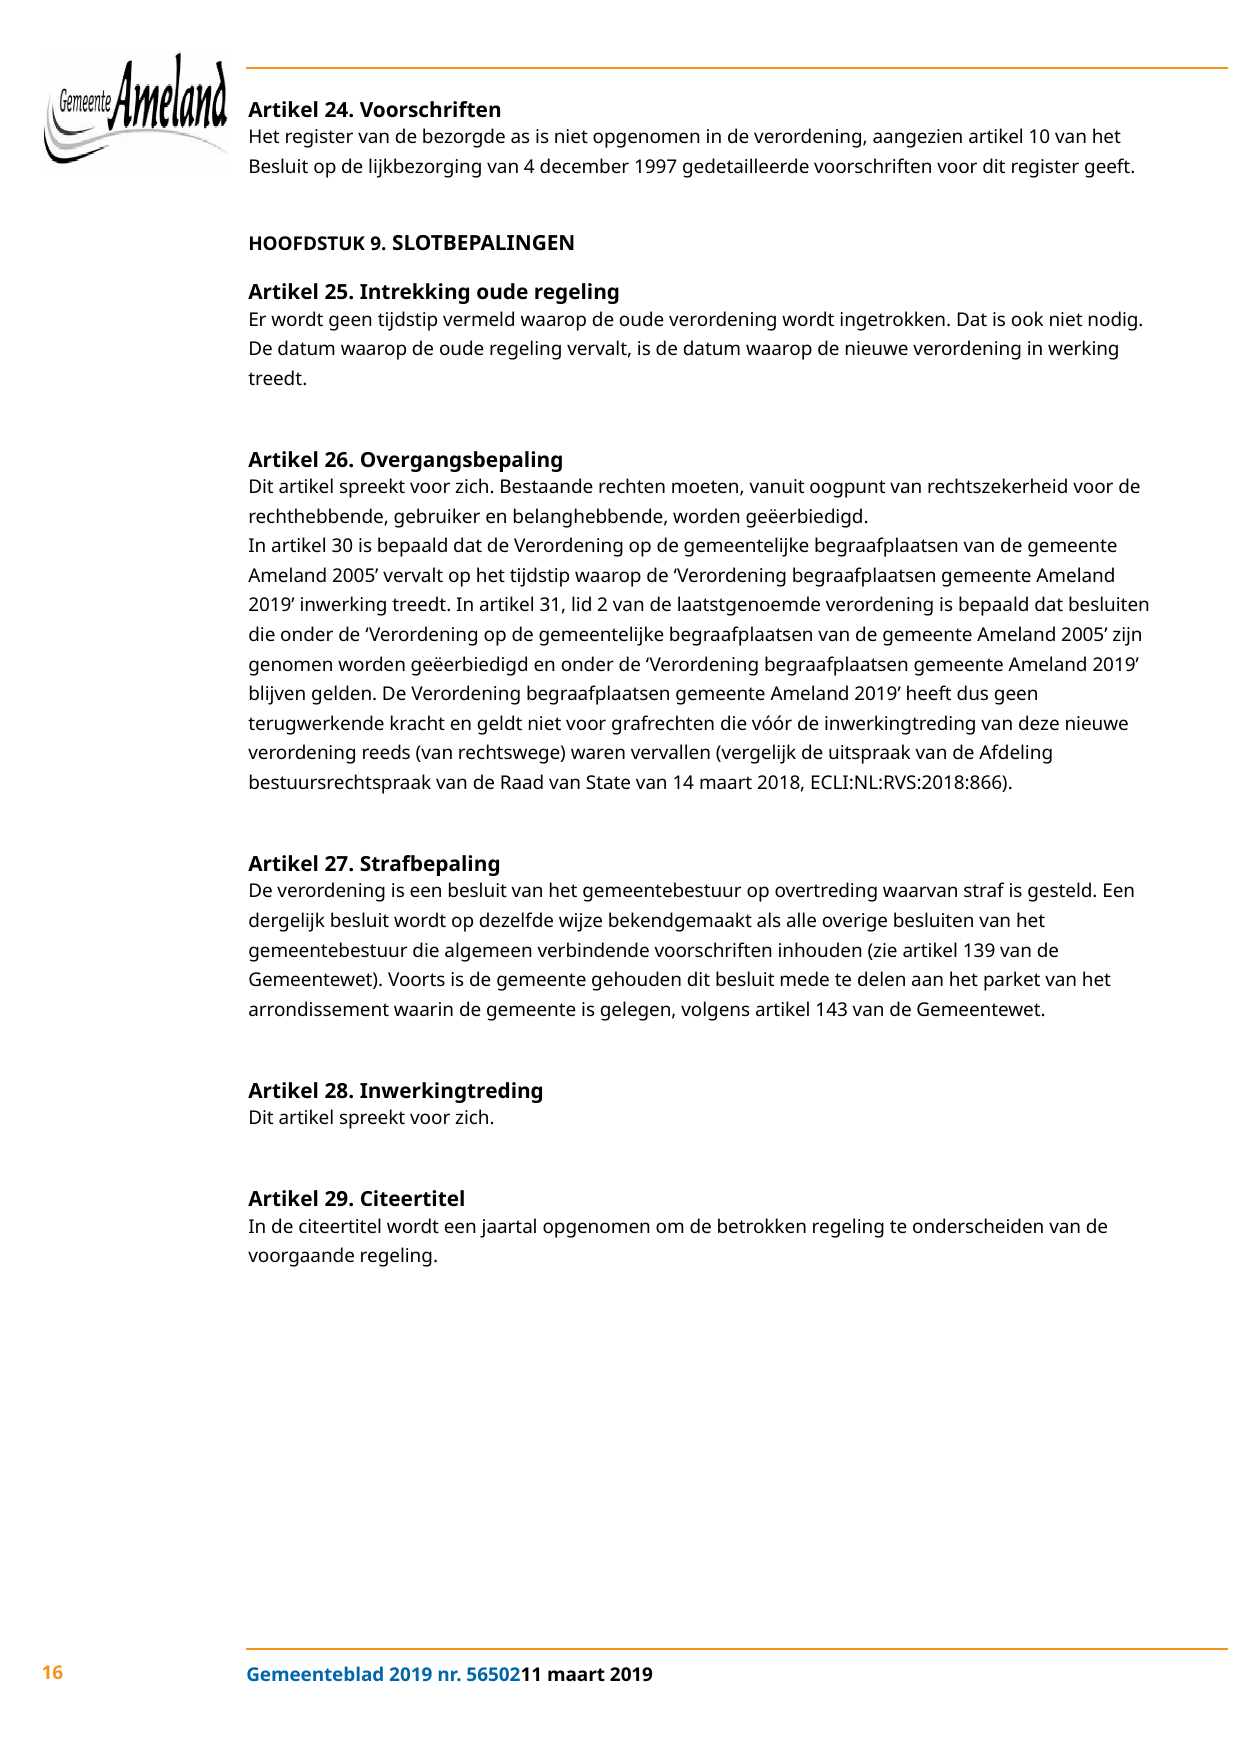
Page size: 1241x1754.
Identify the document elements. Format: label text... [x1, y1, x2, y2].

text De verordening is een besluit van het gemeentebestuur op overtreding waarvan straf is gesteld. Een dergelijk besluit wordt op dezelfde wijze bekendgemaakt als alle overige besluiten van het gemeentebestuur die algemeen verbindende voorschriften inhouden (zie artikel 139 van de Gemeentewet). Voorts is de gemeente gehouden dit besluit mede te delen aan het parket van het arrondissement waarin de gemeente is gelegen, volgens artikel 143 van de Gemeentewet. [248, 878, 1152, 1022]
text Artikel 24. Voorschriften [248, 95, 1152, 123]
text HOOFDSTUK 9. SLOTBEPALINGEN [248, 228, 1152, 256]
text Dit artikel spreekt voor zich. Bestaande rechten moeten, vanuit oogpunt van rechtszekerheid voor de rechthebbende, gebruiker en belanghebbende, worden geëerbiedigd. [248, 473, 1152, 529]
text Het register van de bezorgde as is niet opgenomen in de verordening, aangezien artikel 10 van het Besluit op de lijkbezorging van 4 december 1997 gedetailleerde voorschriften voor dit register geeft. [248, 123, 1152, 178]
text Artikel 28. Inwerkingtreding [248, 1076, 1152, 1104]
text In de citeertitel wordt een jaartal opgenomen om de betrokken regeling te onderscheiden van de voorgaande regeling. [248, 1213, 1152, 1268]
text Dit artikel spreekt voor zich. [248, 1104, 1152, 1130]
text Artikel 27. Strafbepaling [248, 849, 1152, 878]
text In artikel 30 is bepaald dat de Verordening op de gemeentelijke begraafplaatsen van de gemeente Ameland 2005’ vervalt op het tijdstip waarop de ‘Verordening begraafplaatsen gemeente Ameland 2019’ inwerking treedt. In artikel 31, lid 2 van de laatstgenoemde verordening is bepaald dat besluiten die onder de ‘Verordening op de gemeentelijke begraafplaatsen van de gemeente Ameland 2005’ zijn genomen worden geëerbiedigd en onder de ‘Verordening begraafplaatsen gemeente Ameland 2019’ blijven gelden. De Verordening begraafplaatsen gemeente Ameland 2019’ heeft dus geen terugwerkende kracht en geldt niet voor grafrechten die vóór de inwerkingtreding van deze nieuwe verordening reeds (van rechtswege) waren vervallen (vergelijk de uitspraak van de Afdeling bestuursrechtspraak van de Raad van State van 14 maart 2018, ECLI:NL:RVS:2018:866). [248, 532, 1152, 795]
picture [41, 47, 231, 172]
text Er wordt geen tijdstip vermeld waarop de oude verordening wordt ingetrokken. Dat is ook niet nodig. De datum waarop de oude regeling vervalt, is de datum waarop de nieuwe verordening in werking treedt. [248, 306, 1152, 391]
text Artikel 29. Citeertitel [248, 1184, 1152, 1213]
text Artikel 25. Intrekking oude regeling [248, 277, 1152, 306]
text Artikel 26. Overgangsbepaling [248, 445, 1152, 473]
